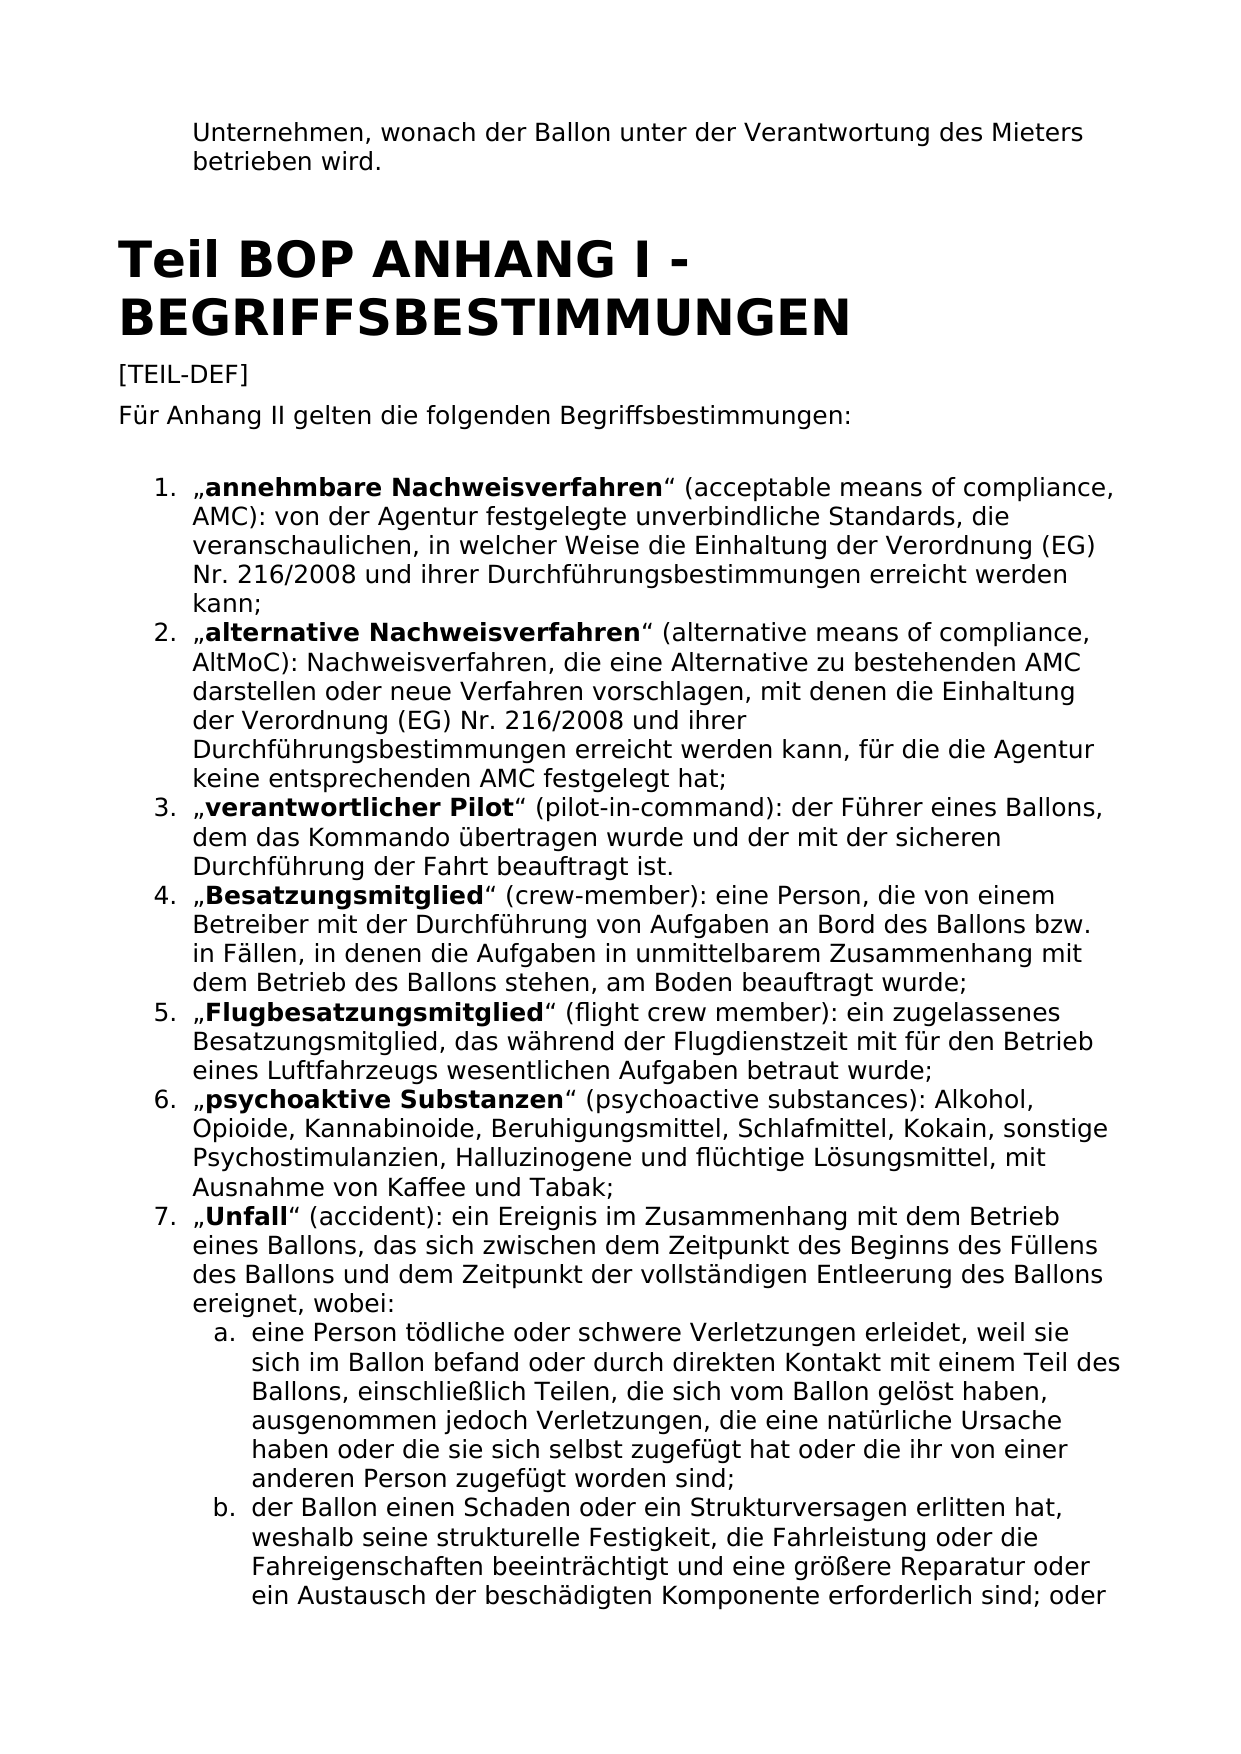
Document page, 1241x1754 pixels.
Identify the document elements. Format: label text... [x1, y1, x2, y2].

text [TEIL-DEF] [118, 360, 1122, 389]
list der Ballon einen Schaden oder ein Strukturversagen erlitten hat, weshalb seine strukturelle Festigkeit, die Fahrleistung oder die Fahreigenschaften beeinträchtigt und eine größere Reparatur oder ein Austausch der beschädigten Komponente erforderlich sind; oder [236, 1493, 1122, 1610]
list „psychoaktive Substanzen“ (psychoactive substances): Alkohol, Opioide, Kannabinoide, Beruhigungsmittel, Schlafmittel, Kokain, sonstige Psychostimulanzien, Halluzinogene und flüchtige Lösungsmittel, mit Ausnahme von Kaffee und Tabak; [177, 1085, 1122, 1202]
list eine Person tödliche oder schwere Verletzungen erleidet, weil sie sich im Ballon befand oder durch direkten Kontakt mit einem Teil des Ballons, einschließlich Teilen, die sich vom Ballon gelöst haben, ausgenommen jedoch Verletzungen, die eine natürliche Ursache haben oder die sie sich selbst zugefügt hat oder die ihr von einer anderen Person zugefügt worden sind; [236, 1318, 1122, 1493]
list „verantwortlicher Pilot“ (pilot-in-command): der Führer eines Ballons, dem das Kommando übertragen wurde und der mit der sicheren Durchführung der Fahrt beauftragt ist. [177, 793, 1122, 881]
text Für Anhang II gelten die folgenden Begriffsbestimmungen: [118, 402, 1122, 431]
list „Flugbesatzungsmitglied“ (flight crew member): ein zugelassenes Besatzungsmitglied, das während der Flugdienstzeit mit für den Betrieb eines Luftfahrzeugs wesentlichen Aufgaben betraut wurde; [177, 998, 1122, 1085]
list „Besatzungsmitglied“ (crew-member): eine Person, die von einem Betreiber mit der Durchführung von Aufgaben an Bord des Ballons bzw. in Fällen, in denen die Aufgaben in unmittelbarem Zusammenhang mit dem Betrieb des Ballons stehen, am Boden beauftragt wurde; [177, 881, 1122, 998]
list „alternative Nachweisverfahren“ (alternative means of compliance, AltMoC): Nachweisverfahren, die eine Alternative zu bestehenden AMC darstellen oder neue Verfahren vorschlagen, mit denen die Einhaltung der Verordnung (EG) Nr. 216/2008 und ihrer Durchführungsbestimmungen erreicht werden kann, für die die Agentur keine entsprechenden AMC festgelegt hat; [177, 618, 1122, 793]
list „Unfall“ (accident): ein Ereignis im Zusammenhang mit dem Betrieb eines Ballons, das sich zwischen dem Zeitpunkt des Beginns des Füllens des Ballons und dem Zeitpunkt der vollständigen Entleerung des Ballons ereignet, wobei: [177, 1202, 1122, 1318]
list Unternehmen, wonach der Ballon unter der Verantwortung des Mieters betrieben wird. [177, 118, 1122, 176]
subtitle Teil BOP ANHANG I - BEGRIFFSBESTIMMUNGEN [118, 231, 1122, 347]
list „annehmbare Nachweisverfahren“ (acceptable means of compliance, AMC): von der Agentur festgelegte unverbindliche Standards, die veranschaulichen, in welcher Weise die Einhaltung der Verordnung (EG) Nr. 216/2008 und ihrer Durchführungsbestimmungen erreicht werden kann; [177, 473, 1122, 618]
